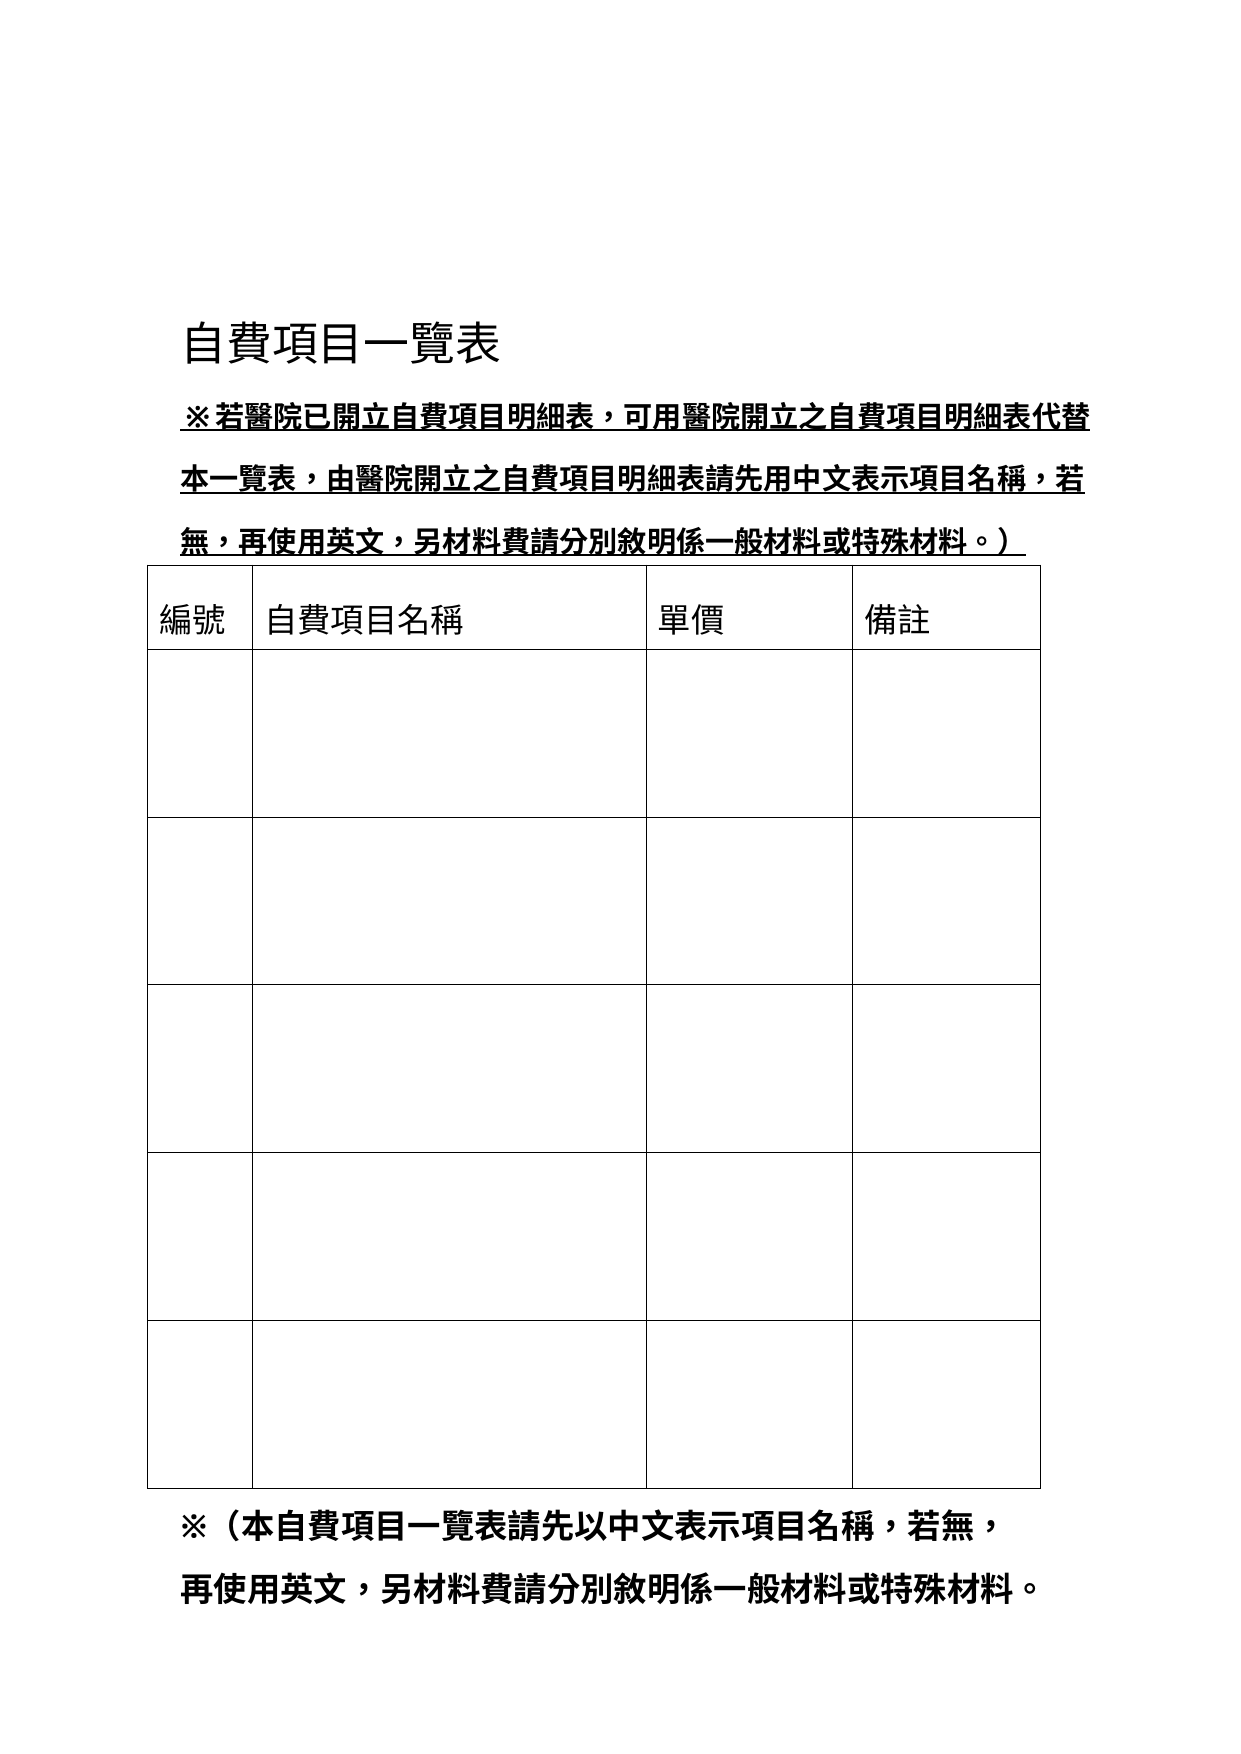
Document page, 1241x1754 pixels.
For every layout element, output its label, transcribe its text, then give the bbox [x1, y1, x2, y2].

text 再使用英文，另材料費請分別敘明係一般材料或特殊材料。 [180, 1551, 1092, 1613]
table_cell [853, 650, 1040, 817]
table_cell [253, 1153, 646, 1320]
table_header 單價 [647, 566, 852, 649]
table_cell [853, 1153, 1040, 1320]
text ※若醫院已開立自費項目明細表，可用醫院開立之自費項目明細表代替本一覽表，由醫院開立之自費項目明細表請先用中文表示項目名稱，若無，再使用英文，另材料費請分別敘明係一般材料或特殊材料。） [180, 377, 1092, 564]
table_cell [647, 818, 852, 984]
text ※（本自費項目一覽表請先以中文表示項目名稱，若無， [180, 1488, 1092, 1551]
table_cell [253, 985, 646, 1152]
table_header 備註 [853, 566, 1040, 649]
table_cell [148, 1153, 252, 1320]
table_cell [148, 1321, 252, 1487]
table_cell [148, 985, 252, 1152]
table_header 編號 [148, 566, 252, 649]
table_cell [148, 650, 252, 817]
table_cell [253, 650, 646, 817]
table_cell [647, 1321, 852, 1487]
table_cell [253, 1321, 646, 1487]
table_cell [647, 985, 852, 1152]
table_header 自費項目名稱 [253, 566, 646, 649]
table_cell [647, 650, 852, 817]
text 自費項目一覽表 [180, 294, 1092, 377]
table_cell [253, 818, 646, 984]
table_cell [148, 818, 252, 984]
table_cell [647, 1153, 852, 1320]
table_cell [853, 985, 1040, 1152]
table_cell [853, 818, 1040, 984]
table_cell [853, 1321, 1040, 1487]
